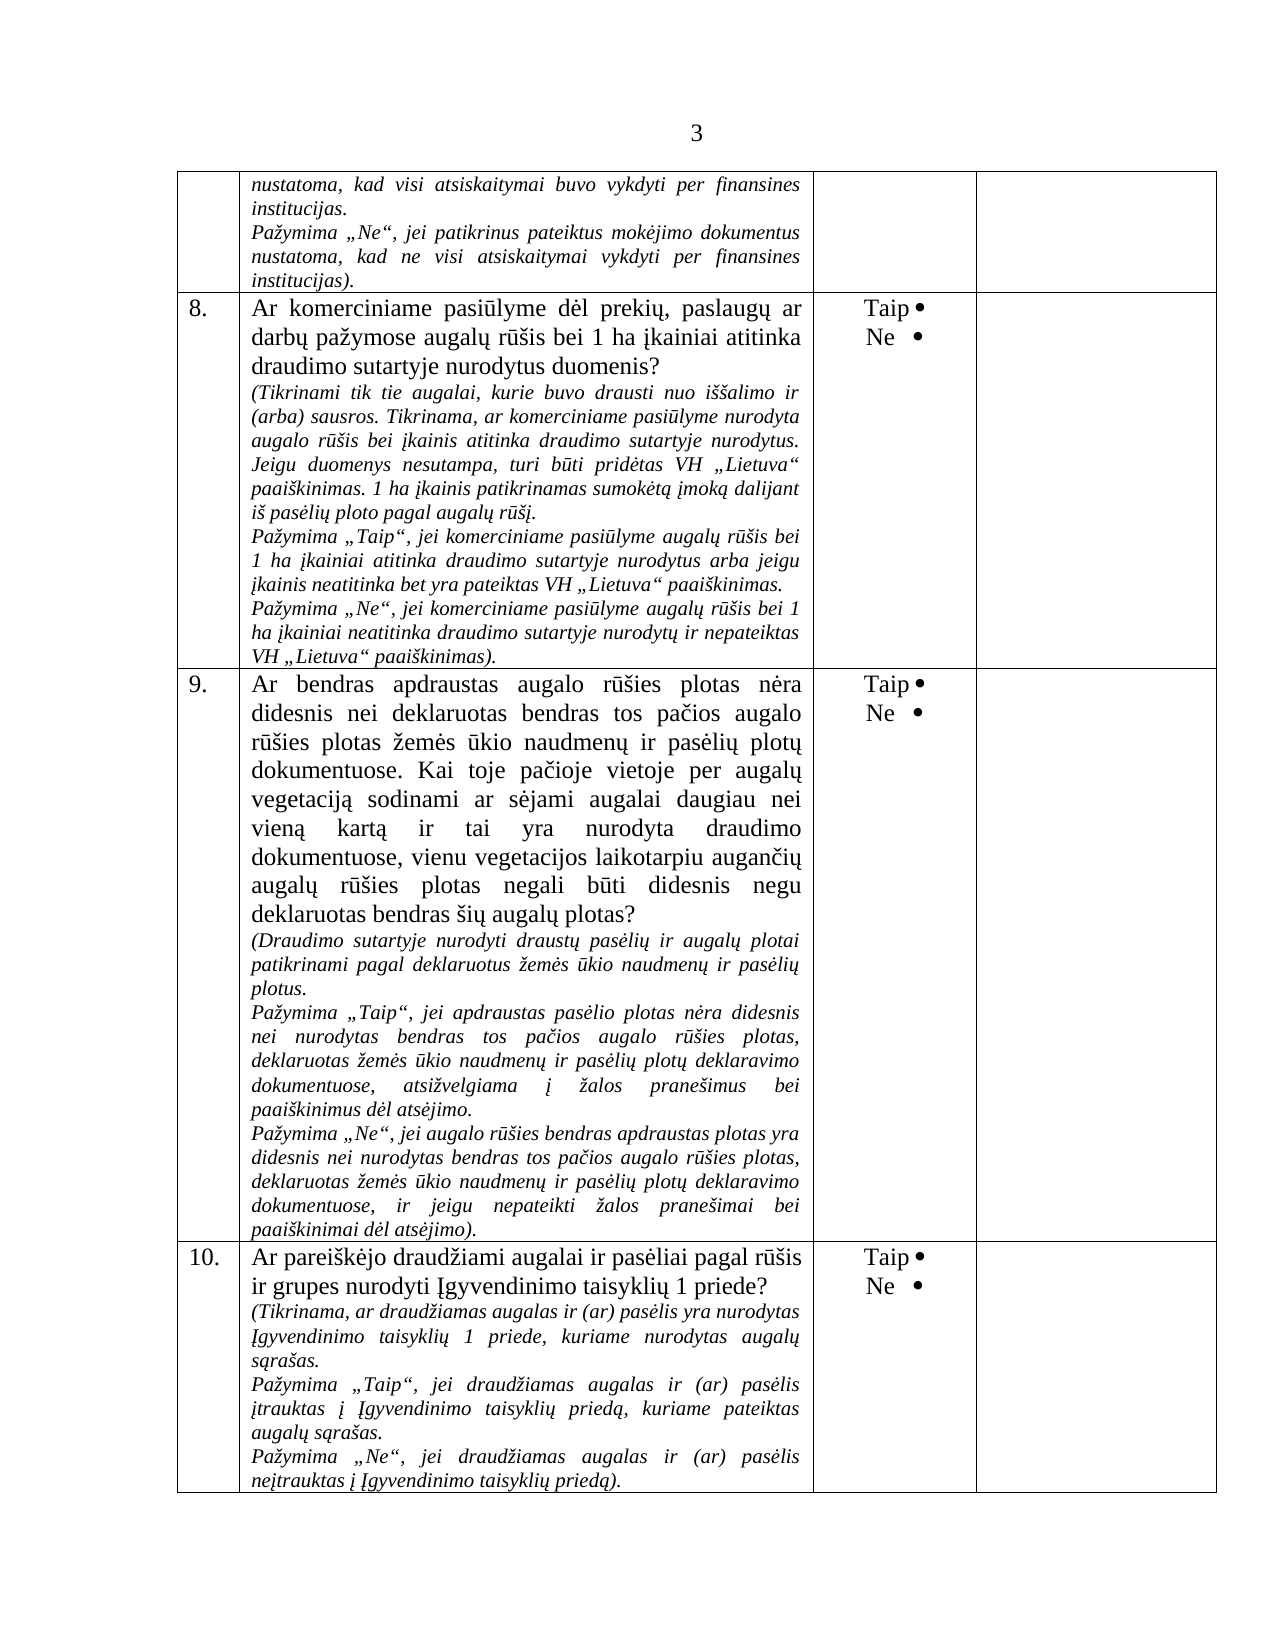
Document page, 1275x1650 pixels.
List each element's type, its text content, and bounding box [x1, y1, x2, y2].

table_cell Taip  Ne  [814, 669, 976, 1241]
table_cell Taip  Ne  [814, 293, 976, 668]
table_cell [178, 172, 239, 292]
table_cell [814, 172, 976, 292]
table_cell [977, 1242, 1216, 1492]
table_cell 10. [178, 1242, 239, 1492]
table_cell Ar bendras apdraustas augalo rūšies plotas nėra didesnis nei deklaruotas bendras tos pačios augalo rūšies plotas žemės ūkio naudmenų ir pasėlių plotų dokumentuose. Kai toje pačioje vietoje per augalų vegetaciją sodinami ar sėjami augalai daugiau nei vieną kartą ir tai yra nurodyta draudimo dokumentuose, vienu vegetacijos laikotarpiu augančių augalų rūšies plotas negali būti didesnis negu deklaruotas bendras šių augalų plotas? (Draudimo sutartyje nurodyti draustų pasėlių ir augalų plotai patikrinami pagal deklaruotus žemės ūkio naudmenų ir pasėlių plotus. Pažymima „Taip“, jei apdraustas pasėlio plotas nėra didesnis nei nurodytas bendras tos pačios augalo rūšies plotas, deklaruotas žemės ūkio naudmenų ir pasėlių plotų deklaravimo dokumentuose, atsižvelgiama į žalos pranešimus bei paaiškinimus dėl atsėjimo. Pažymima „Ne“, jei augalo rūšies bendras apdraustas plotas yra didesnis nei nurodytas bendras tos pačios augalo rūšies plotas, deklaruotas žemės ūkio naudmenų ir pasėlių plotų deklaravimo dokumentuose, ir jeigu nepateikti žalos pranešimai bei paaiškinimai dėl atsėjimo). [240, 669, 813, 1241]
table_cell [977, 172, 1216, 292]
table_cell nustatoma, kad visi atsiskaitymai buvo vykdyti per finansines institucijas. Pažymima „Ne“, jei patikrinus pateiktus mokėjimo dokumentus nustatoma, kad ne visi atsiskaitymai vykdyti per finansines institucijas). [240, 172, 813, 292]
table_cell [977, 669, 1216, 1241]
table_cell 9. [178, 669, 239, 1241]
table_cell Ar pareiškėjo draudžiami augalai ir pasėliai pagal rūšis ir grupes nurodyti Įgyvendinimo taisyklių 1 priede? (Tikrinama, ar draudžiamas augalas ir (ar) pasėlis yra nurodytas Įgyvendinimo taisyklių 1 priede, kuriame nurodytas augalų sąrašas. Pažymima „Taip“, jei draudžiamas augalas ir (ar) pasėlis įtrauktas į Įgyvendinimo taisyklių priedą, kuriame pateiktas augalų sąrašas. Pažymima „Ne“, jei draudžiamas augalas ir (ar) pasėlis neįtrauktas į Įgyvendinimo taisyklių priedą). [240, 1242, 813, 1492]
table_cell 8. [178, 293, 239, 668]
table_cell [977, 293, 1216, 668]
table_cell Taip  Ne  [814, 1242, 976, 1492]
table_cell Ar komerciniame pasiūlyme dėl prekių, paslaugų ar darbų pažymose augalų rūšis bei 1 ha įkainiai atitinka draudimo sutartyje nurodytus duomenis? (Tikrinami tik tie augalai, kurie buvo drausti nuo iššalimo ir (arba) sausros. Tikrinama, ar komerciniame pasiūlyme nurodyta augalo rūšis bei įkainis atitinka draudimo sutartyje nurodytus. Jeigu duomenys nesutampa, turi būti pridėtas VH „Lietuva“ paaiškinimas. 1 ha įkainis patikrinamas sumokėtą įmoką dalijant iš pasėlių ploto pagal augalų rūšį. Pažymima „Taip“, jei komerciniame pasiūlyme augalų rūšis bei 1 ha įkainiai atitinka draudimo sutartyje nurodytus arba jeigu įkainis neatitinka bet yra pateiktas VH „Lietuva“ paaiškinimas. Pažymima „Ne“, jei komerciniame pasiūlyme augalų rūšis bei 1 ha įkainiai neatitinka draudimo sutartyje nurodytų ir nepateiktas VH „Lietuva“ paaiškinimas). [240, 293, 813, 668]
